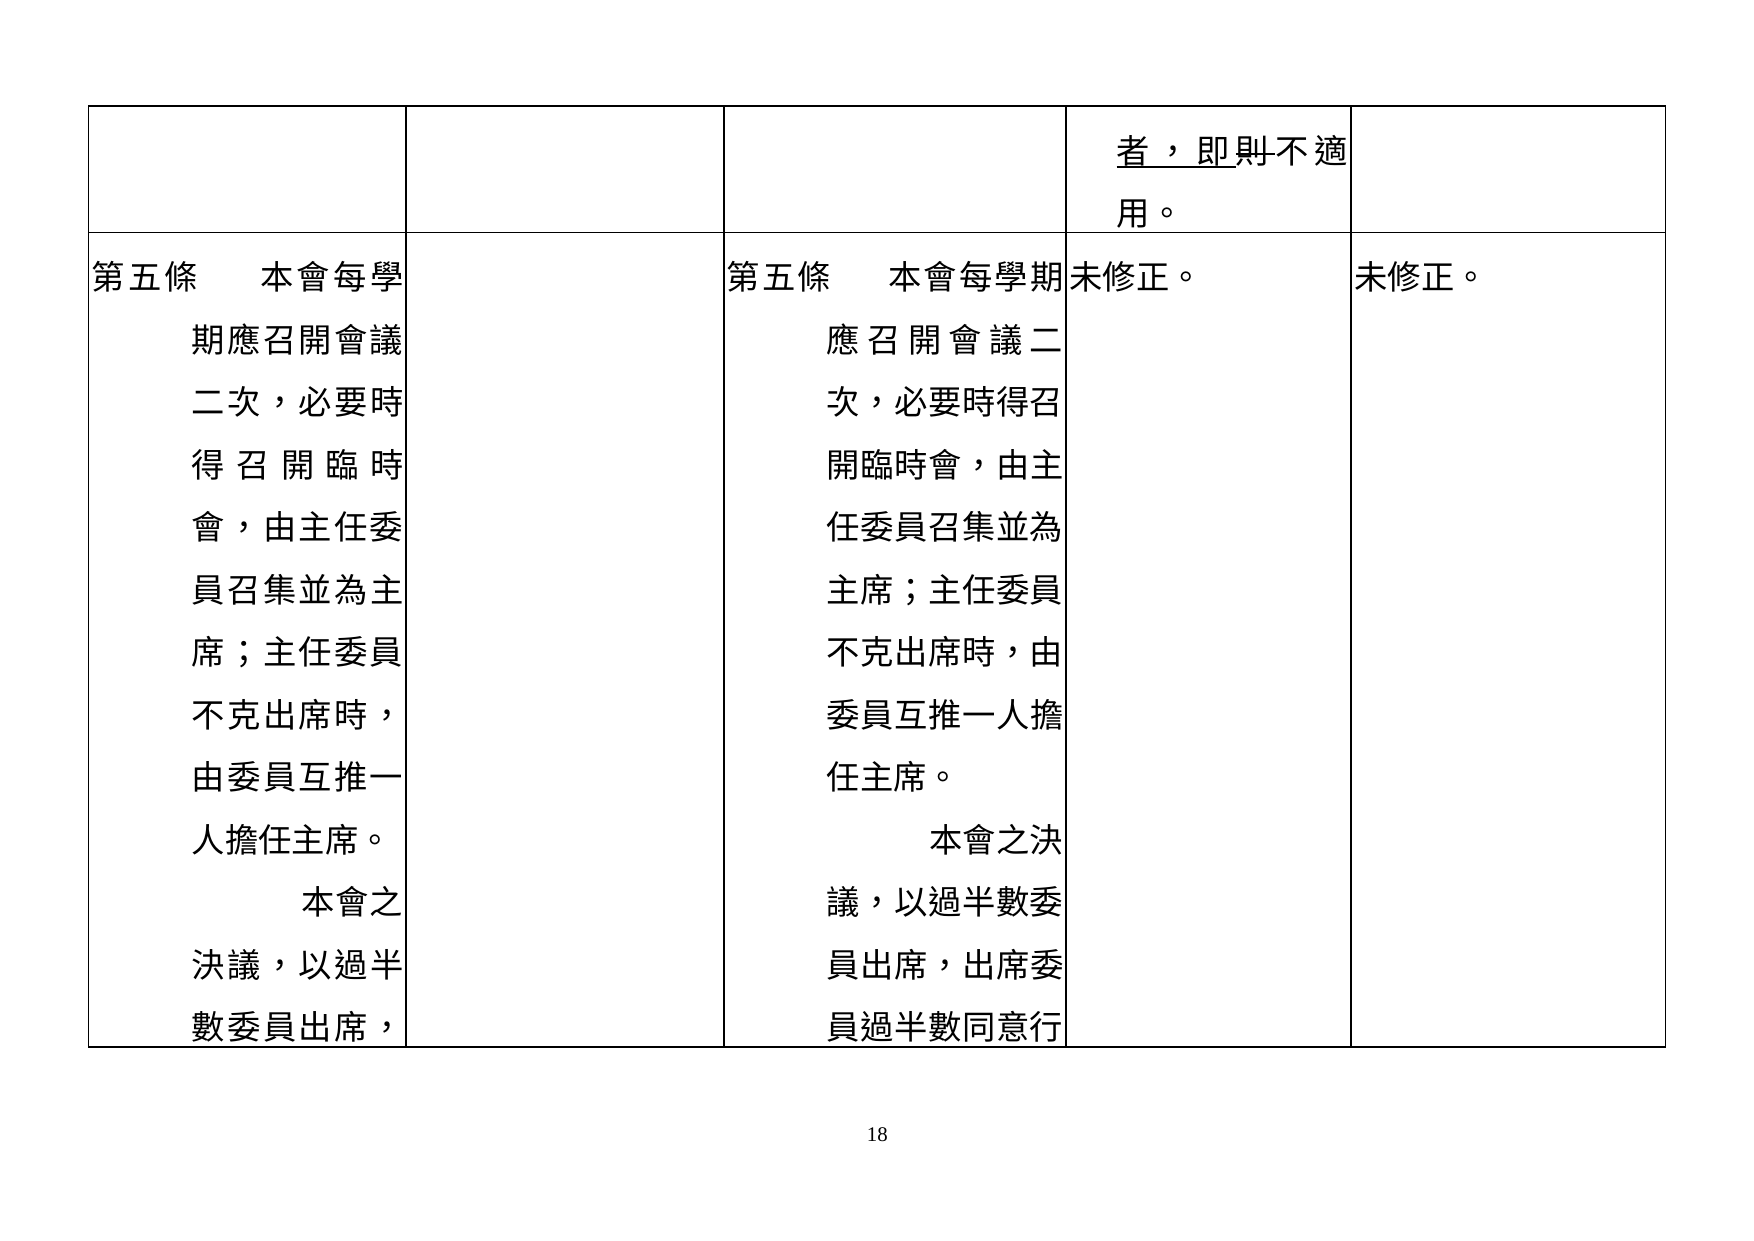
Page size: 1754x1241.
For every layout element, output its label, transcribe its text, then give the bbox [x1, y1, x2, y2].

table_cell 第五條 本會每學期應召開會議二次，必要時得召開臨時會，由主任委員召集並為主席；主任委員不克出席時，由委員互推一人擔任主席。 本會之決議，以過半數委員出席，出席委員過半數同意行 [725, 233, 1065, 1046]
table_cell [725, 107, 1065, 232]
table_cell [407, 107, 723, 232]
table_cell [407, 233, 723, 1046]
table_cell 未修正。 [1352, 233, 1665, 1046]
table_cell 未修正。 [1067, 233, 1350, 1046]
table_cell [89, 107, 405, 232]
table_cell 第五條 本會每學期應召開會議二次，必要時得召開臨時會，由主任委員召集並為主席；主任委員不克出席時，由委員互推一人擔任主席。 本會之決議，以過半數委員出席， [89, 233, 405, 1046]
table_cell [1352, 107, 1665, 232]
table_cell 者，即則不適用。 [1067, 107, 1350, 232]
